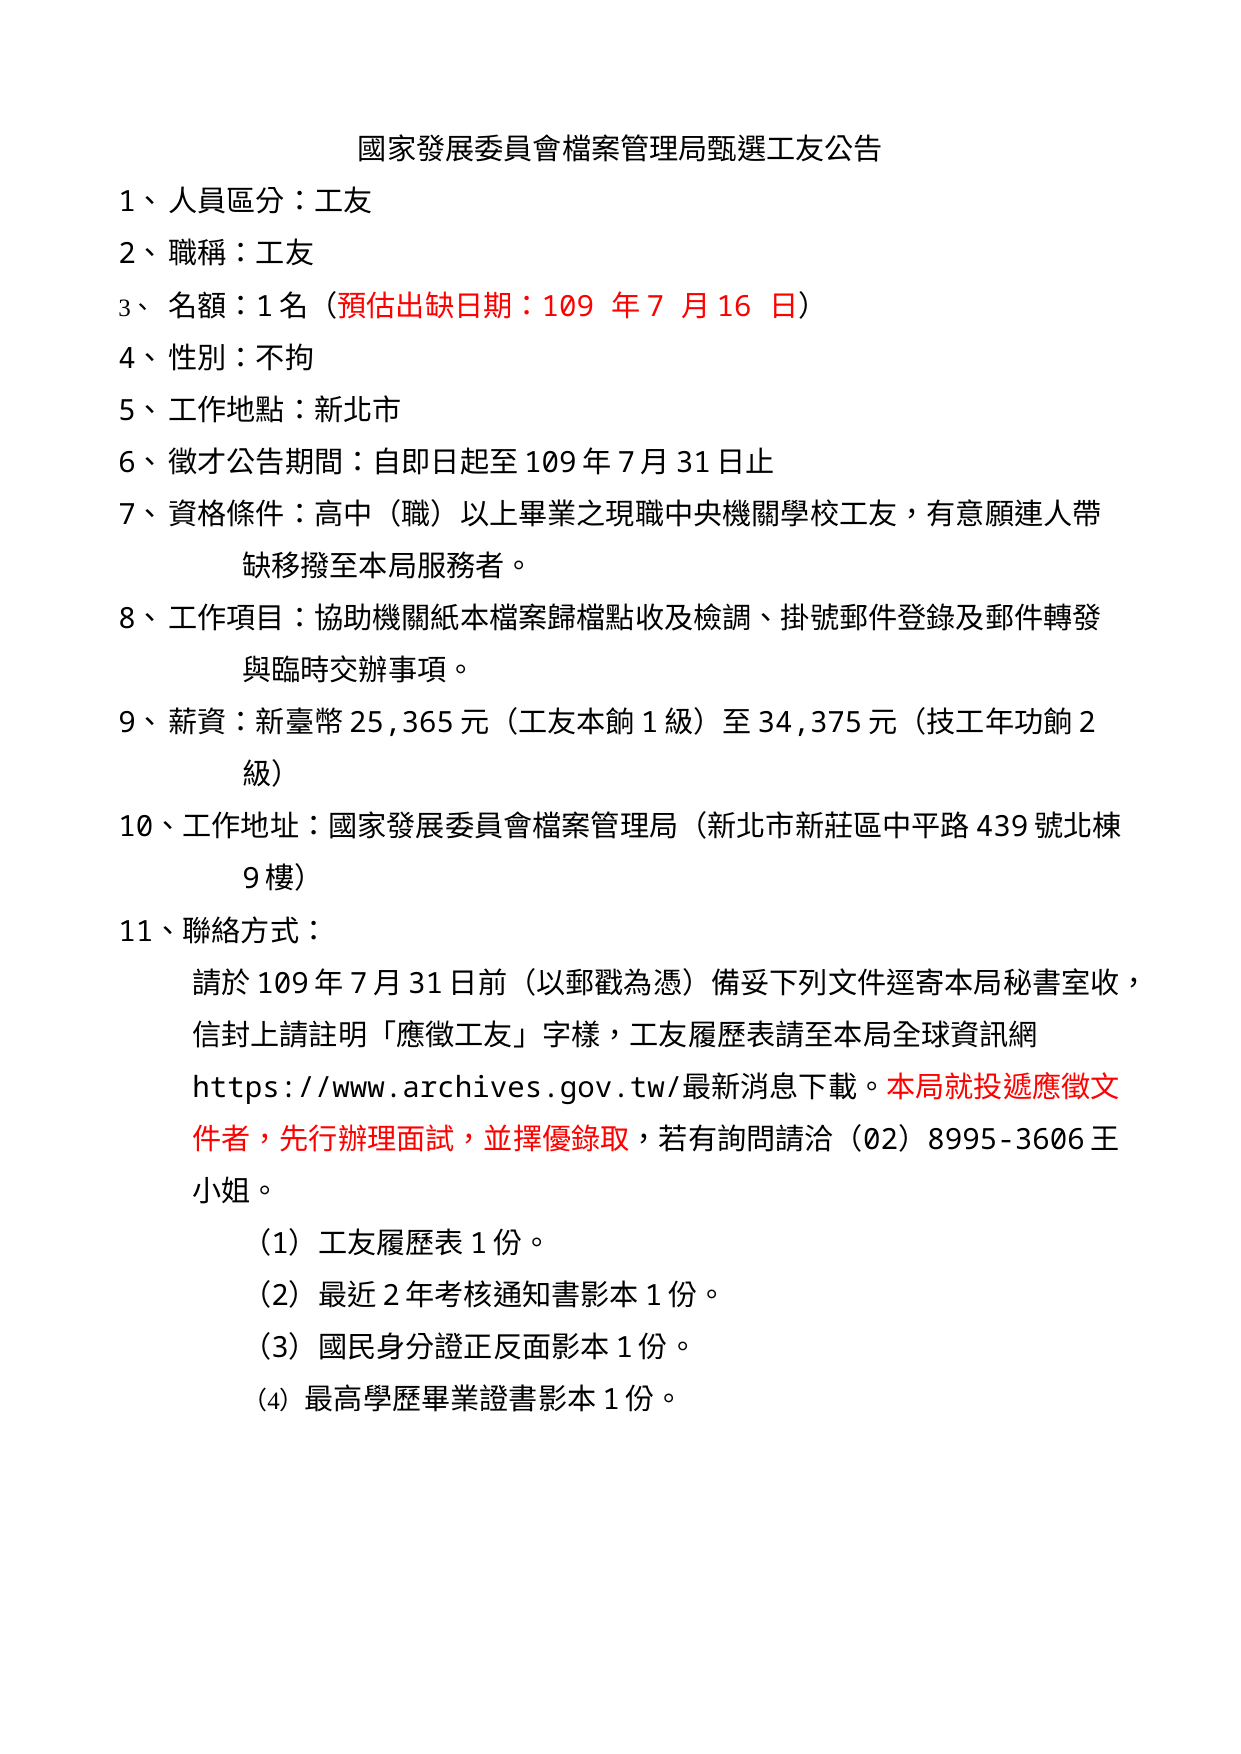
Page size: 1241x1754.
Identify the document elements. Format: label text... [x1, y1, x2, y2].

list 工友履歷表1份。 [242, 1212, 1122, 1264]
list 性別：不拘 [118, 326, 1122, 378]
list 最近2年考核通知書影本1份。 [242, 1264, 1122, 1316]
list 名額：1名（預估出缺日期：109 年7 月16 日） [118, 274, 1122, 326]
text 請於109年7月31日前（以郵戳為憑）備妥下列文件逕寄本局秘書室收，信封上請註明「應徵工友」字樣，工友履歷表請至本局全球資訊網https://www.archives.gov.tw/最新消息下載。本局就投遞應徵文件者，先行辦理面試，並擇優錄取，若有詢問請洽（02）8995-3606王小姐。 [192, 951, 1122, 1212]
list 聯絡方式： [118, 899, 1122, 951]
list 資格條件：高中（職）以上畢業之現職中央機關學校工友，有意願連人帶缺移撥至本局服務者。 [118, 483, 1122, 587]
list 工作項目：協助機關紙本檔案歸檔點收及檢調、掛號郵件登錄及郵件轉發與臨時交辦事項。 [118, 587, 1122, 691]
list 薪資：新臺幣25,365元（工友本餉1級）至34,375元（技工年功餉2級） [118, 691, 1122, 795]
list 職稱：工友 [118, 222, 1122, 274]
text 國家發展委員會檔案管理局甄選工友公告 [118, 118, 1122, 170]
list 國民身分證正反面影本1份。 [242, 1316, 1122, 1368]
list 人員區分：工友 [118, 170, 1122, 222]
list 工作地址：國家發展委員會檔案管理局（新北市新莊區中平路439號北棟9樓） [118, 795, 1122, 899]
list 最高學歷畢業證書影本1份。 [242, 1368, 1122, 1420]
list 工作地點：新北市 [118, 378, 1122, 431]
list 徵才公告期間：自即日起至109年7月31日止 [118, 431, 1122, 483]
